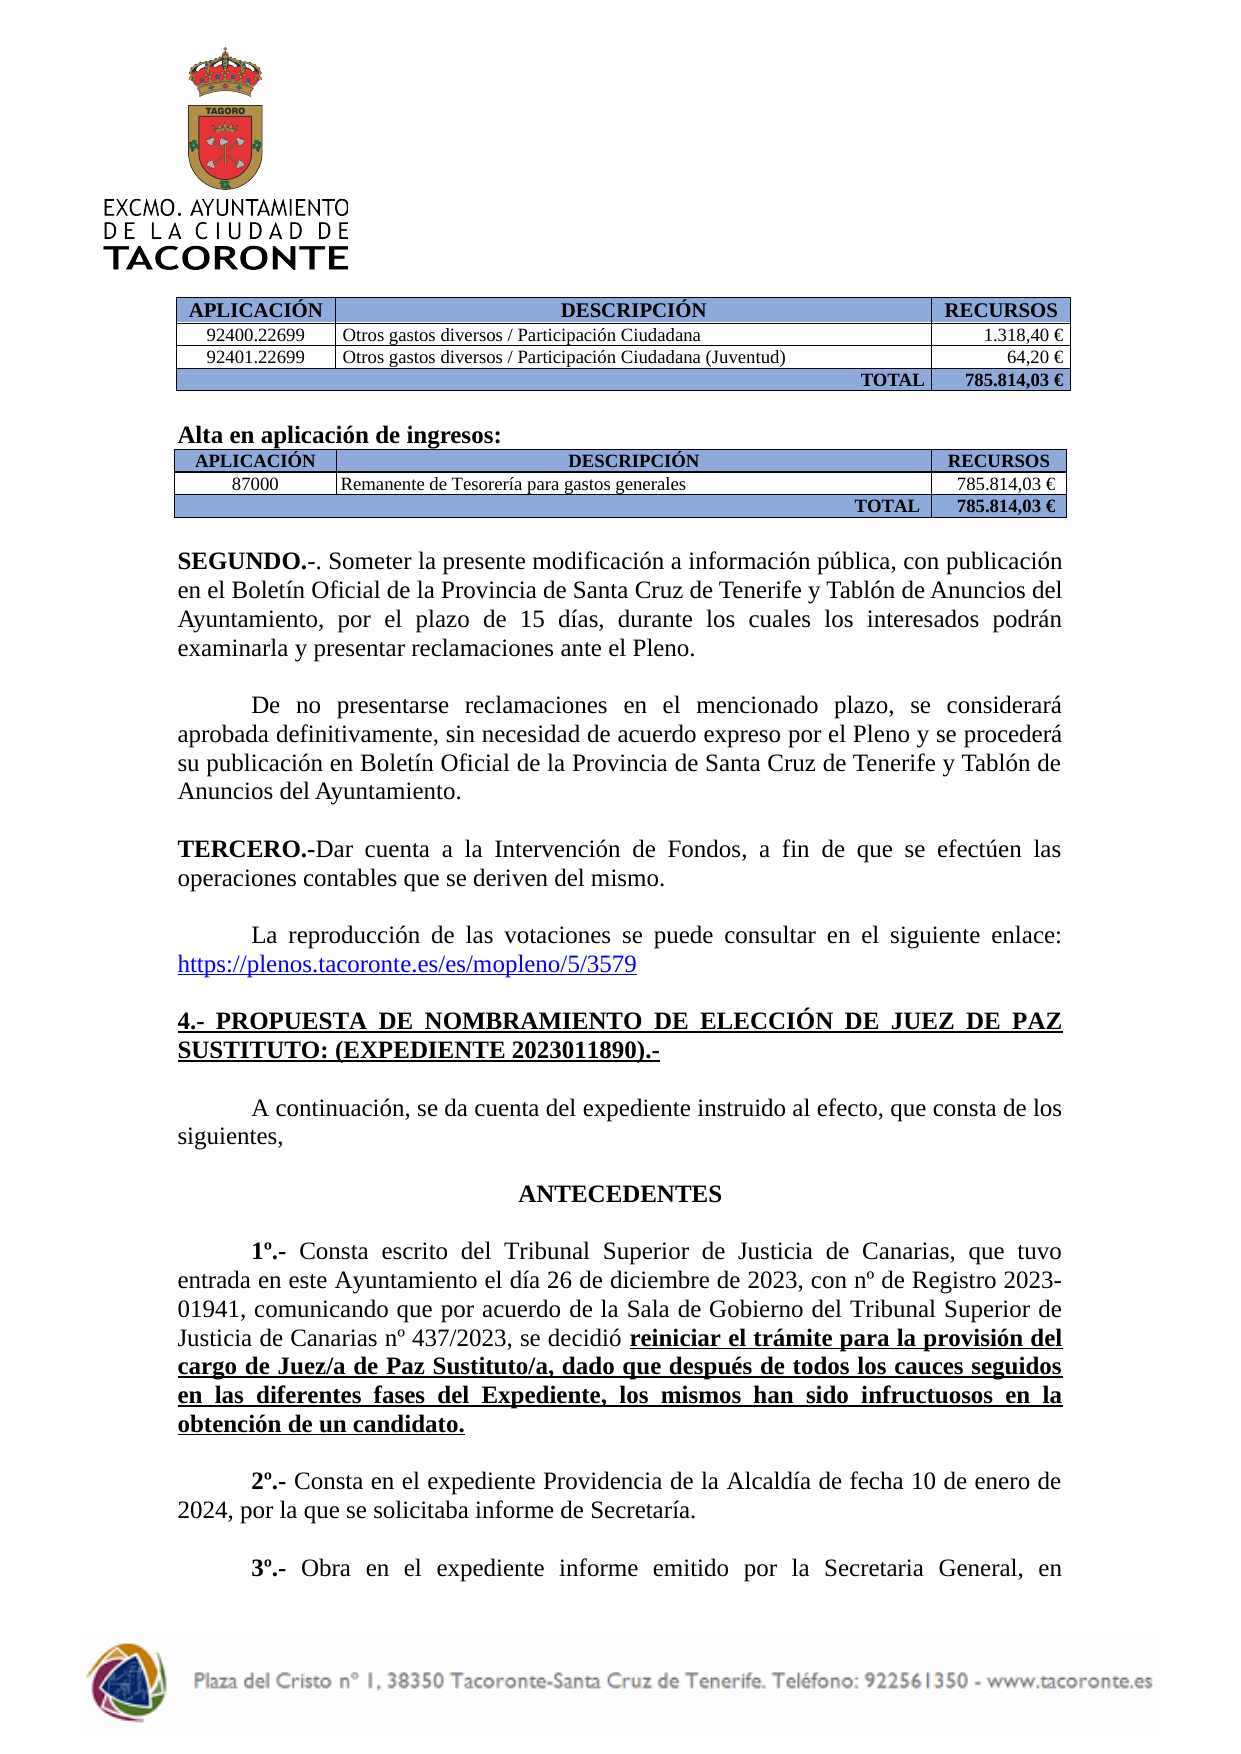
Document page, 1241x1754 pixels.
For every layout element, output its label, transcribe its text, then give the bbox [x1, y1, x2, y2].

table_cell 92401.22699 [177, 346, 335, 368]
picture [103, 47, 348, 270]
text 4.- PROPUESTA DE NOMBRAMIENTO DE ELECCIÓN DE JUEZ DE PAZ [177, 1006, 1063, 1031]
table_cell Otros gastos diversos / Participación Ciudadana (Juventud) [336, 346, 931, 368]
table_cell Otros gastos diversos / Participación Ciudadana [336, 324, 931, 345]
picture [80, 1630, 1163, 1737]
table_cell 1.318,40 € [932, 324, 1070, 345]
table_header DESCRIPCIÓN [336, 298, 931, 322]
table_cell 785.814,03 € [932, 369, 1070, 390]
text SUSTITUTO: (EXPEDIENTE 2023011890).- [177, 1032, 1063, 1064]
table_cell 785.814,03 € [932, 495, 1066, 517]
text Alta en aplicación de ingresos: [177, 420, 1063, 449]
text De no presentarse reclamaciones en el mencionado plazo, se considerará aprobada definitivamente, sin necesidad de acuerdo expreso por el Pleno y se procederá su publicación en Boletín Oficial de la Provincia de Santa Cruz de Tenerife y Tablón de Anuncios del Ayuntamiento. [177, 690, 1063, 805]
table_header RECURSOS [932, 450, 1066, 471]
table_header APLICACIÓN [177, 298, 335, 322]
text La reproducción de las votaciones se puede consultar en el siguiente enlace: https://plenos.tacoronte.es/es/mopleno/5/3579 [177, 920, 1063, 978]
text 3º.- Obra en el expediente informe emitido por la Secretaria General, en [177, 1553, 1063, 1581]
text 2º.- Consta en el expediente Providencia de la Alcaldía de fecha 10 de enero de 2024, por la que se solicitaba informe de Secretaría. [177, 1466, 1063, 1524]
table_cell TOTAL [177, 369, 931, 390]
text TERCERO.-Dar cuenta a la Intervención de Fondos, a fin de que se efectúen las operaciones contables que se deriven del mismo. [177, 834, 1063, 891]
text en las diferentes fases del Expediente, los mismos han sido infructuosos en la [177, 1377, 1063, 1405]
table_cell 785.814,03 € [932, 473, 1066, 494]
table_cell TOTAL [175, 495, 931, 517]
table_cell 92400.22699 [177, 324, 335, 345]
table_cell 64,20 € [932, 346, 1070, 368]
text ANTECEDENTES [177, 1179, 1063, 1208]
table_header RECURSOS [932, 298, 1070, 322]
text A continuación, se da cuenta del expediente instruido al efecto, que consta de los siguientes, [177, 1093, 1063, 1150]
text 1º.- Consta escrito del Tribunal Superior de Justicia de Canarias, que tuvo entrada en este Ayuntamiento el día 26 de diciembre de 2023, con nº de Registro 2023-01941, comunicando que por acuerdo de la Sala de Gobierno del Tribunal Superior de Justicia de Canarias nº 437/2023, se decidió reiniciar el trámite para la provisión del cargo de Juez/a de Paz Sustituto/a, dado que después de todos los cauces seguidos [177, 1236, 1063, 1376]
text SEGUNDO.-. Someter la presente modificación a información pública, con publicación en el Boletín Oficial de la Provincia de Santa Cruz de Tenerife y Tablón de Anuncios del Ayuntamiento, por el plazo de 15 días, durante los cuales los interesados podrán examinarla y presentar reclamaciones ante el Pleno. [177, 546, 1063, 661]
text obtención de un candidato. [177, 1406, 1063, 1438]
table_header DESCRIPCIÓN [337, 450, 931, 471]
table_cell Remanente de Tesorería para gastos generales [337, 473, 931, 494]
table_header APLICACIÓN [175, 450, 336, 471]
table_cell 87000 [175, 473, 336, 494]
